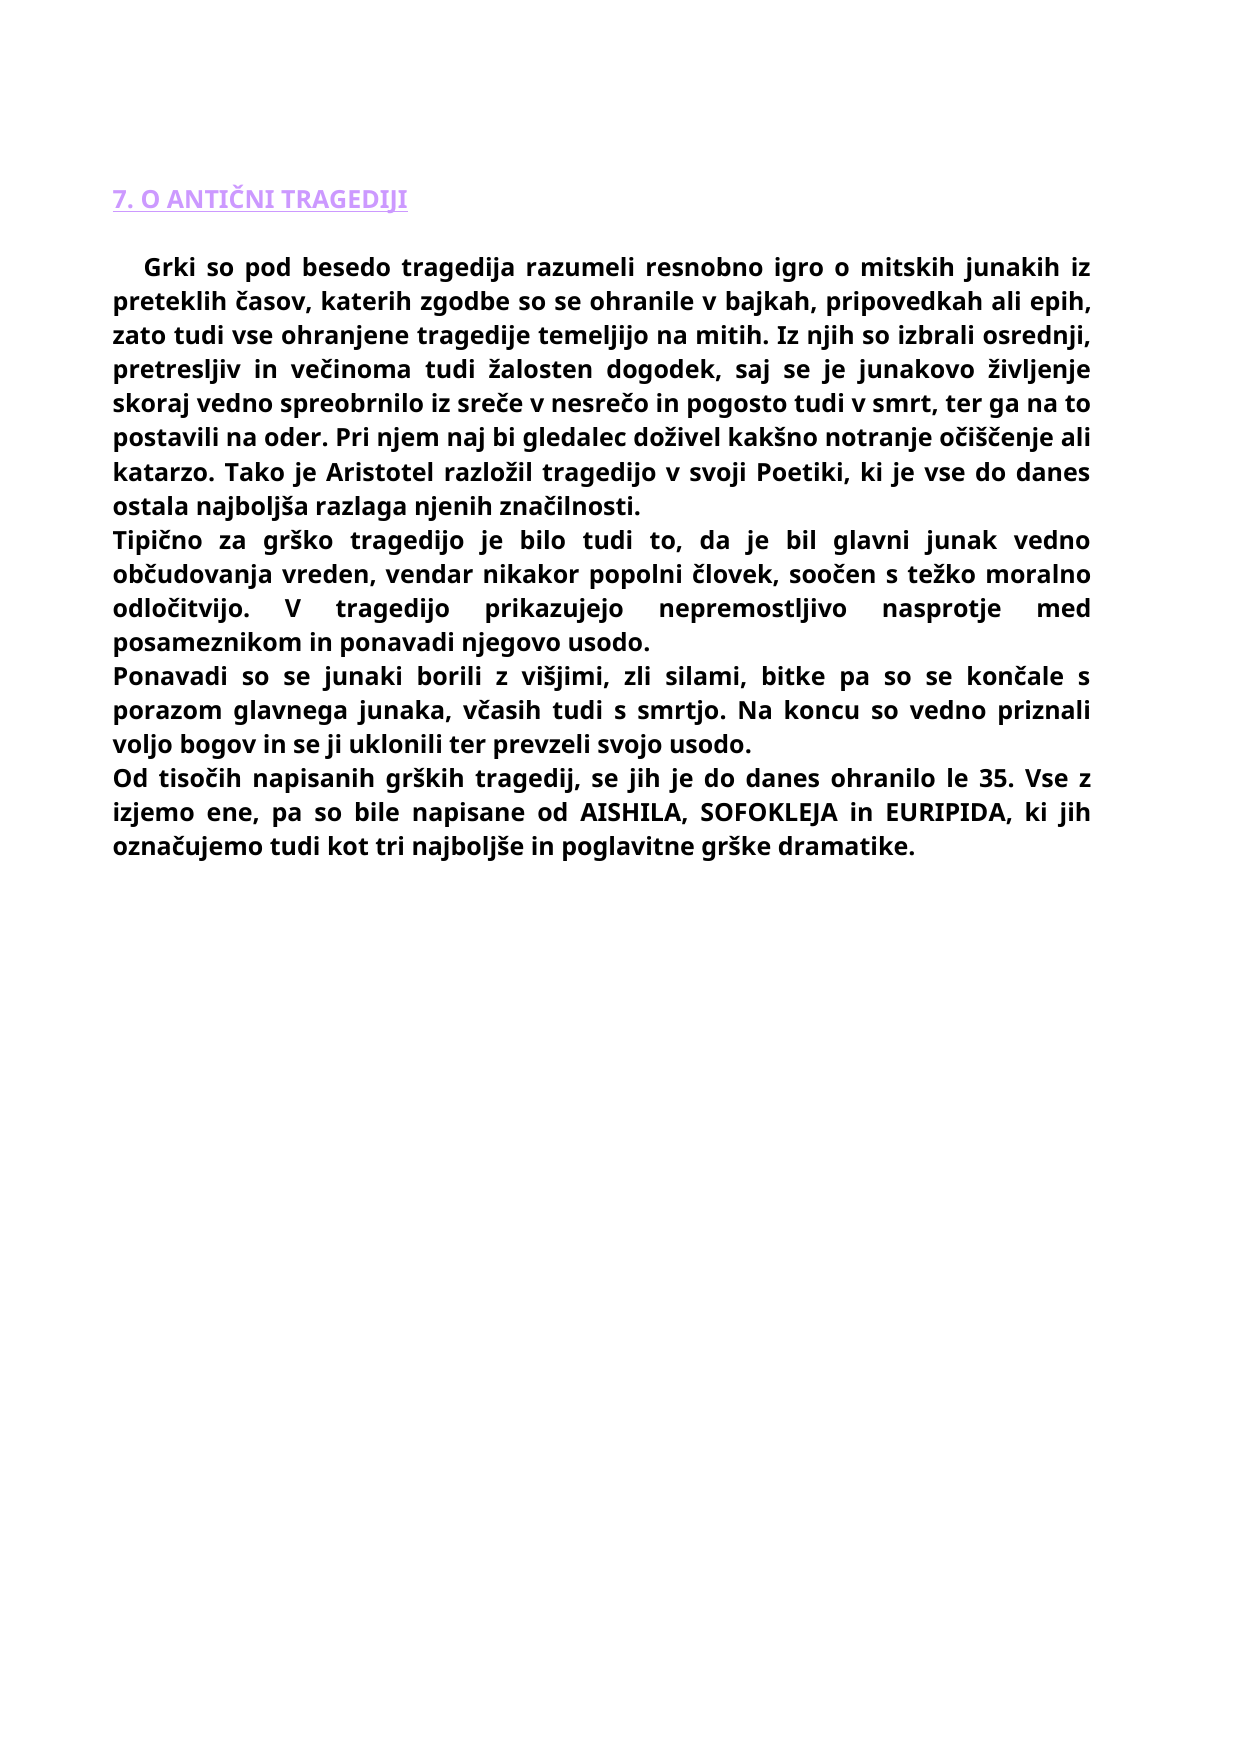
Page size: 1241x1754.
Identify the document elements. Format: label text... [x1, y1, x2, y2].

subtitle 7. O ANTIČNI TRAGEDIJI [112, 182, 1093, 216]
text Tipično za grško tragedijo je bilo tudi to, da je bil glavni junak vedno občudovanja vreden, vendar nikakor popolni človek, soočen s težko moralno odločitvijo. V tragedijo prikazujejo nepremostljivo nasprotje med posameznikom in ponavadi njegovo usodo. [112, 522, 1093, 658]
text Od tisočih napisanih grških tragedij, se jih je do danes ohranilo le 35. Vse z izjemo ene, pa so bile napisane od AISHILA, SOFOKLEJA in EURIPIDA, ki jih označujemo tudi kot tri najboljše in poglavitne grške dramatike. [112, 761, 1093, 863]
text Grki so pod besedo tragedija razumeli resnobno igro o mitskih junakih iz preteklih časov, katerih zgodbe so se ohranile v bajkah, pripovedkah ali epih, zato tudi vse ohranjene tragedije temeljijo na mitih. Iz njih so izbrali osrednji, pretresljiv in večinoma tudi žalosten dogodek, saj se je junakovo življenje skoraj vedno spreobrnilo iz sreče v nesrečo in pogosto tudi v smrt, ter ga na to postavili na oder. Pri njem naj bi gledalec doživel kakšno notranje očiščenje ali katarzo. Tako je Aristotel razložil tragedijo v svoji Poetiki, ki je vse do danes ostala najboljša razlaga njenih značilnosti. [112, 250, 1093, 522]
text Ponavadi so se junaki borili z višjimi, zli silami, bitke pa so se končale s porazom glavnega junaka, včasih tudi s smrtjo. Na koncu so vedno priznali voljo bogov in se ji uklonili ter prevzeli svojo usodo. [112, 658, 1093, 761]
